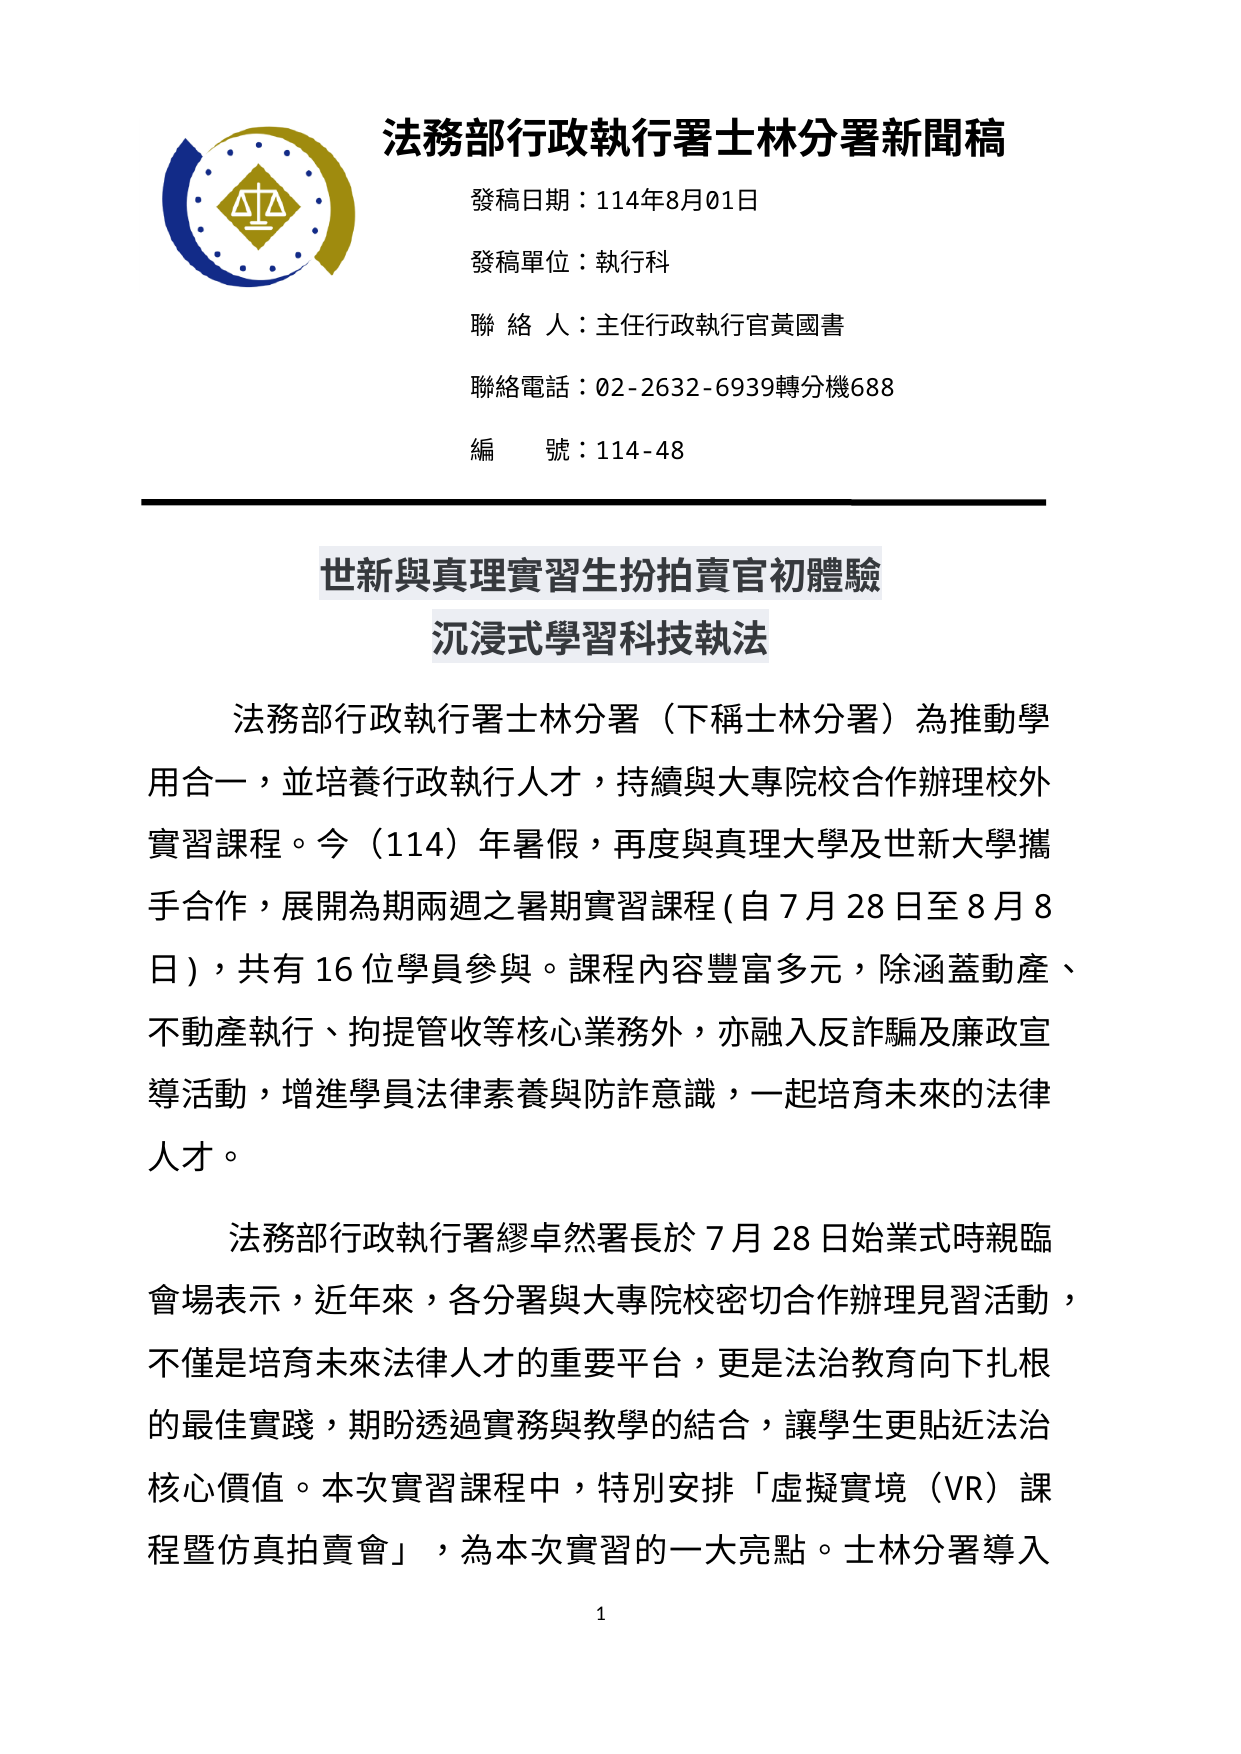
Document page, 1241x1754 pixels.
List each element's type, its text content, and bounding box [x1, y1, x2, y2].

text 世新與真理實習生扮拍賣官初體驗 [148, 532, 1053, 594]
text 聯絡電話：02-2632-6939轉分機688 [470, 344, 1053, 407]
text 沉浸式學習科技執法 [148, 594, 1053, 657]
text 法務部行政執行署士林分署（下稱士林分署）為推動學用合一，並培養行政執行人才，持續與大專院校合作辦理校外實習課程。今（114）年暑假，再度與真理大學及世新大學攜手合作，展開為期兩週之暑期實習課程(自7月28日至8月8日)，共有16位學員參與。課程內容豐富多元，除涵蓋動產、不動產執行、拘提管收等核心業務外，亦融入反詐騙及廉政宣導活動，增進學員法律素養與防詐意識，一起培育未來的法律人才。 [148, 675, 1053, 1175]
text 法務部行政執行署士林分署新聞稿 [381, 94, 1053, 157]
text 發稿日期：114年8月01日 [470, 157, 1053, 219]
text 編 號：114-48 [470, 407, 1053, 469]
text 法務部行政執行署繆卓然署長於7月28日始業式時親臨會場表示，近年來，各分署與大專院校密切合作辦理見習活動，不僅是培育未來法律人才的重要平台，更是法治教育向下扎根的最佳實踐，期盼透過實務與教學的結合，讓學生更貼近法治核心價值。本次實習課程中，特別安排「虛擬實境（VR）課程暨仿真拍賣會」，為本次實習的一大亮點。士林分署導入VR技術，播放查封動產、不動產及執行拘提等模擬情境影片，結合VR頭戴裝置，打造沉浸式教學體驗，讓學員宛如親臨現場，實際參與執行流程。學員們表示，VR課程內容生動逼真，不僅加深對行政執行程序的理解，更有助於釐清課本中艱澀難懂的法律術語。為深化不動產及動產拍賣實務的理解，分署安排「仿真拍賣會」，仿照「123聯合拍賣會」流程進行，由學員分別扮演拍賣官與競標者，實際填寫不動產模擬投標單，並使用分署代幣參與動產競標。拍品包含虛擬不動產、限量版吉祥物「拍寶」娃娃、查封小膠帶等象徵性物件，活動以分組競賽方式進行，現場競價聲此起彼落，氣氛熱烈，讓學員對拍賣流程有更具體深刻的體驗。 [148, 1194, 1053, 1569]
text 聯 絡 人：主任行政執行官黃國書 [470, 282, 1053, 344]
text 發稿單位：執行科 [470, 219, 1053, 282]
